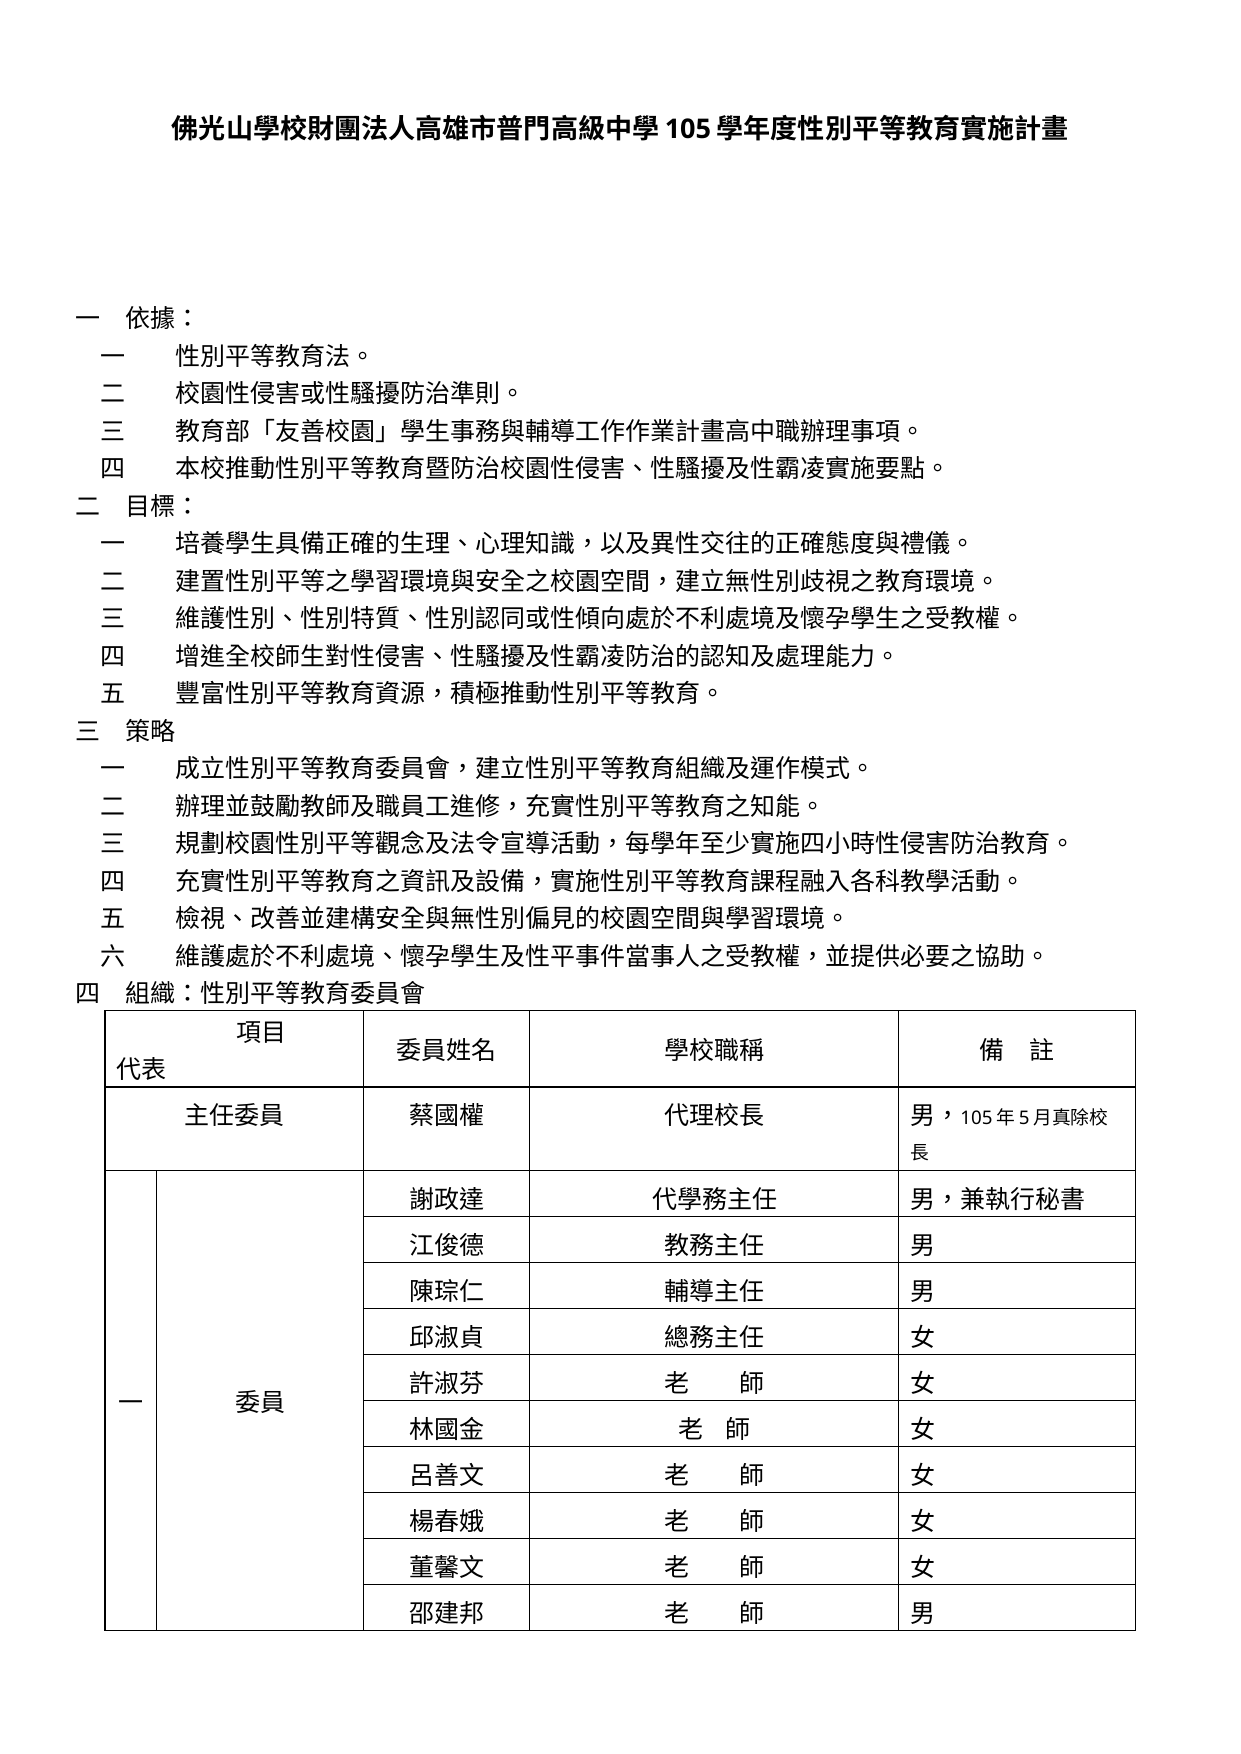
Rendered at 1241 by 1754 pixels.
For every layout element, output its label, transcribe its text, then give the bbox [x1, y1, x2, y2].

table_cell 邵建邦 [364, 1585, 529, 1630]
table_cell 蔡國權 [364, 1088, 529, 1170]
table_cell 陳琮仁 [364, 1263, 529, 1308]
table_cell 女 [899, 1309, 1135, 1354]
list 維護處於不利處境、懷孕學生及性平事件當事人之受教權，並提供必要之協助。 [100, 935, 1165, 973]
table_cell 女 [899, 1447, 1135, 1492]
list 豐富性別平等教育資源，積極推動性別平等教育。 [100, 673, 1165, 710]
table_cell 董馨文 [364, 1539, 529, 1584]
table_cell 謝政達 [364, 1171, 529, 1216]
table_cell 代理校長 [530, 1088, 898, 1170]
list 辦理並鼓勵教師及職員工進修，充實性別平等教育之知能。 [100, 785, 1165, 823]
table_cell 男 [899, 1585, 1135, 1630]
table_header 備 註 [899, 1011, 1135, 1086]
text 佛光山學校財團法人高雄市普門高級中學105學年度性別平等教育實施計畫 [75, 89, 1165, 164]
table_cell 老 師 [530, 1585, 898, 1630]
table_cell 教務主任 [530, 1217, 898, 1262]
list 目標： [75, 485, 1165, 523]
table_cell 老 師 [530, 1493, 898, 1538]
table_header 學校職稱 [530, 1011, 898, 1086]
table_cell 女 [899, 1539, 1135, 1584]
list 成立性別平等教育委員會，建立性別平等教育組織及運作模式。 [100, 748, 1165, 785]
list 依據： [75, 298, 1165, 335]
table_header 項目 代表 [106, 1011, 363, 1086]
list 檢視、改善並建構安全與無性別偏見的校園空間與學習環境。 [100, 898, 1165, 935]
list 組織：性別平等教育委員會 [75, 973, 1165, 1010]
list 規劃校園性別平等觀念及法令宣導活動，每學年至少實施四小時性侵害防治教育。 [100, 823, 1165, 860]
table_cell 女 [899, 1355, 1135, 1400]
table_cell 女 [899, 1493, 1135, 1538]
table_cell 老 師 [530, 1355, 898, 1400]
table_cell 江俊德 [364, 1217, 529, 1262]
table_cell 男，兼執行秘書 [899, 1171, 1135, 1216]
list 培養學生具備正確的生理、心理知識，以及異性交往的正確態度與禮儀。 [100, 523, 1165, 560]
table_cell 老 師 [530, 1401, 898, 1446]
list 維護性別、性別特質、性別認同或性傾向處於不利處境及懷孕學生之受教權。 [100, 598, 1165, 635]
table_cell 總務主任 [530, 1309, 898, 1354]
table_cell 女 [899, 1401, 1135, 1446]
list 策略 [75, 710, 1165, 748]
table_cell 楊春娥 [364, 1493, 529, 1538]
table_cell 輔導主任 [530, 1263, 898, 1308]
table_cell 老 師 [530, 1539, 898, 1584]
table_cell 呂善文 [364, 1447, 529, 1492]
table_cell 男 [899, 1263, 1135, 1308]
table_cell 主任委員 [106, 1088, 363, 1170]
table_cell 代學務主任 [530, 1171, 898, 1216]
list 增進全校師生對性侵害、性騷擾及性霸凌防治的認知及處理能力。 [100, 635, 1165, 673]
table_cell 邱淑貞 [364, 1309, 529, 1354]
table_cell 許淑芬 [364, 1355, 529, 1400]
list 性別平等教育法。 [100, 335, 1165, 373]
table_cell 男，105年5月真除校長 [899, 1088, 1135, 1170]
table_cell 老 師 [530, 1447, 898, 1492]
list 教育部「友善校園」學生事務與輔導工作作業計畫高中職辦理事項。 [100, 410, 1165, 448]
table_cell 委員 [157, 1171, 363, 1630]
list 校園性侵害或性騷擾防治準則。 [100, 373, 1165, 410]
table_cell 林國金 [364, 1401, 529, 1446]
table_cell 男 [899, 1217, 1135, 1262]
list 建置性別平等之學習環境與安全之校園空間，建立無性別歧視之教育環境。 [100, 560, 1165, 598]
table_cell 一 [106, 1171, 156, 1630]
list 充實性別平等教育之資訊及設備，實施性別平等教育課程融入各科教學活動。 [100, 860, 1165, 898]
list 本校推動性別平等教育暨防治校園性侵害、性騷擾及性霸凌實施要點。 [100, 448, 1165, 485]
table_header 委員姓名 [364, 1011, 529, 1086]
